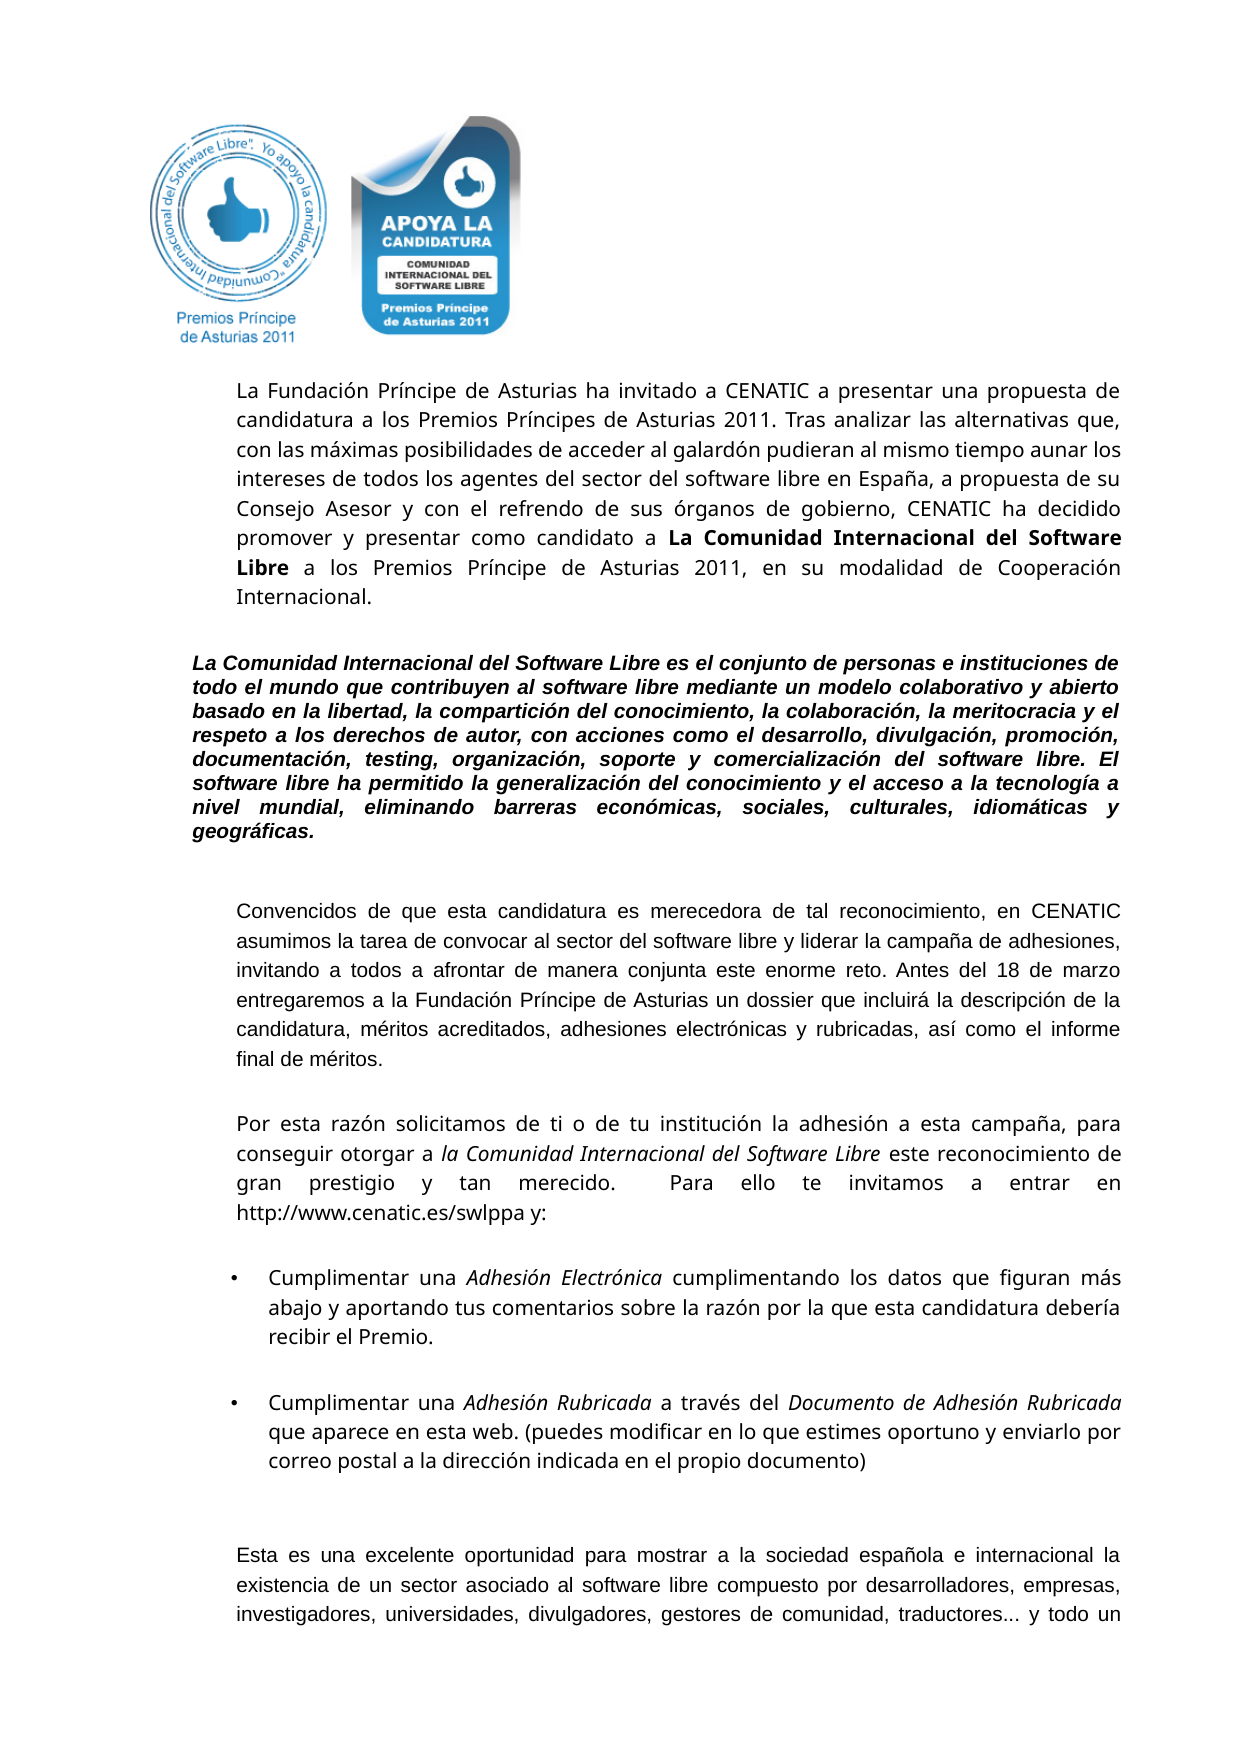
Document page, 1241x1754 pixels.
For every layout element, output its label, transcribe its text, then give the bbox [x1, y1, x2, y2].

text Por esta razón solicitamos de ti o de tu institución la adhesión a esta campaña, para conseguir otorgar a la Comunidad Internacional del Software Libre este reconocimiento de gran prestigio y tan merecido. Para ello te invitamos a entrar en http://www.cenatic.es/swlppa y: [236, 1108, 1122, 1226]
list Cumplimentar una Adhesión Rubricada a través del Documento de Adhesión Rubricada que aparece en esta web. (puedes modificar en lo que estimes oportuno y enviarlo por correo postal a la dirección indicada en el propio documento) [231, 1386, 1122, 1475]
picture [119, 114, 526, 357]
text La Fundación Príncipe de Asturias ha invitado a CENATIC a presentar una propuesta de candidatura a los Premios Príncipes de Asturias 2011. Tras analizar las alternativas que, con las máximas posibilidades de acceder al galardón pudieran al mismo tiempo aunar los intereses de todos los agentes del sector del software libre en España, a propuesta de su Consejo Asesor y con el refrendo de sus órganos de gobierno, CENATIC ha decidido promover y presentar como candidato a La Comunidad Internacional del Software Libre a los Premios Príncipe de Asturias 2011, en su modalidad de Cooperación Internacional. [236, 374, 1122, 610]
list Cumplimentar una Adhesión Electrónica cumplimentando los datos que figuran más abajo y aportando tus comentarios sobre la razón por la que esta candidatura debería recibir el Premio. [231, 1262, 1122, 1350]
text Esta es una excelente oportunidad para mostrar a la sociedad española e internacional la existencia de un sector asociado al software libre compuesto por desarrolladores, empresas, investigadores, universidades, divulgadores, gestores de comunidad, traductores... y todo un [236, 1539, 1122, 1628]
text Convencidos de que esta candidatura es merecedora de tal reconocimiento, en CENATIC asumimos la tarea de convocar al sector del software libre y liderar la campaña de adhesiones, invitando a todos a afrontar de manera conjunta este enorme reto. Antes del 18 de marzo entregaremos a la Fundación Príncipe de Asturias un dossier que incluirá la descripción de la candidatura, méritos acreditados, adhesiones electrónicas y rubricadas, así como el informe final de méritos. [236, 895, 1122, 1072]
text La Comunidad Internacional del Software Libre es el conjunto de personas e instituciones de todo el mundo que contribuyen al software libre mediante un modelo colaborativo y abierto basado en la libertad, la compartición del conocimiento, la colaboración, la meritocracia y el respeto a los derechos de autor, con acciones como el desarrollo, divulgación, promoción, documentación, testing, organización, soporte y comercialización del software libre. El software libre ha permitido la generalización del conocimiento y el acceso a la tecnología a nivel mundial, eliminando barreras económicas, sociales, culturales, idiomáticas y geográficas. [192, 651, 1122, 843]
